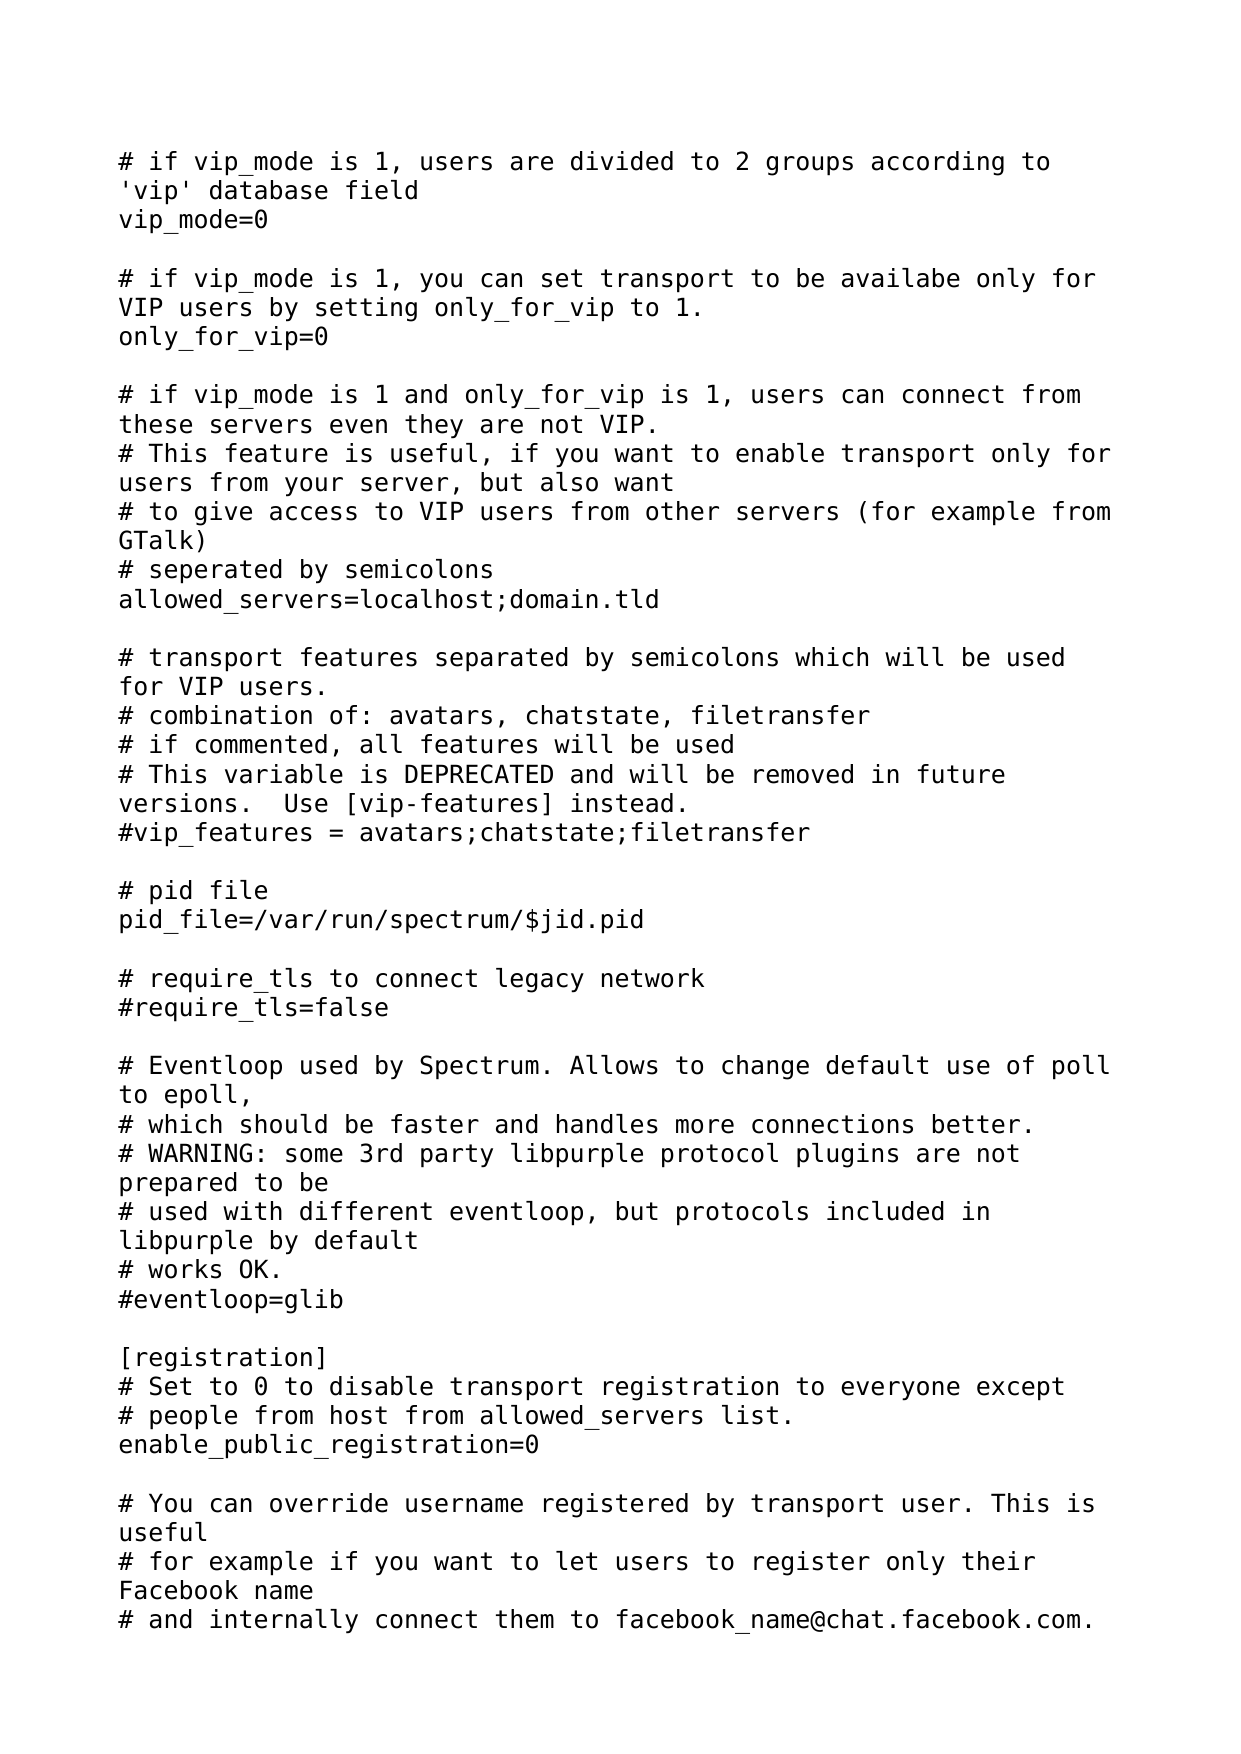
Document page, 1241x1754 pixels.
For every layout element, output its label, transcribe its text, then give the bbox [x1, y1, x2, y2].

text # if vip_mode is 1, users are divided to 2 groups according to 'vip' database field vip_mode=0 # if vip_mode is 1, you can set transport to be availabe only for VIP users by setting only_for_vip to 1. only_for_vip=0 # if vip_mode is 1 and only_for_vip is 1, users can connect from these servers even they are not VIP. # This feature is useful, if you want to enable transport only for users from your server, but also want # to give access to VIP users from other servers (for example from GTalk) # seperated by semicolons allowed_servers=localhost;domain.tld # transport features separated by semicolons which will be used for VIP users. # combination of: avatars, chatstate, filetransfer # if commented, all features will be used # This variable is DEPRECATED and will be removed in future versions. Use [vip-features] instead. #vip_features = avatars;chatstate;filetransfer # pid file pid_file=/var/run/spectrum/$jid.pid # require_tls to connect legacy network #require_tls=false # Eventloop used by Spectrum. Allows to change default use of poll to epoll, # which should be faster and handles more connections better. # WARNING: some 3rd party libpurple protocol plugins are not prepared to be # used with different eventloop, but protocols included in libpurple by default # works OK. #eventloop=glib [registration] # Set to 0 to disable transport registration to everyone except # people from host from allowed_servers list. enable_public_registration=0 # You can override username registered by transport user. This is useful # for example if you want to let users to register only their Facebook name # and internally connect them to facebook_name@chat.facebook.com. [118, 118, 1122, 1635]
